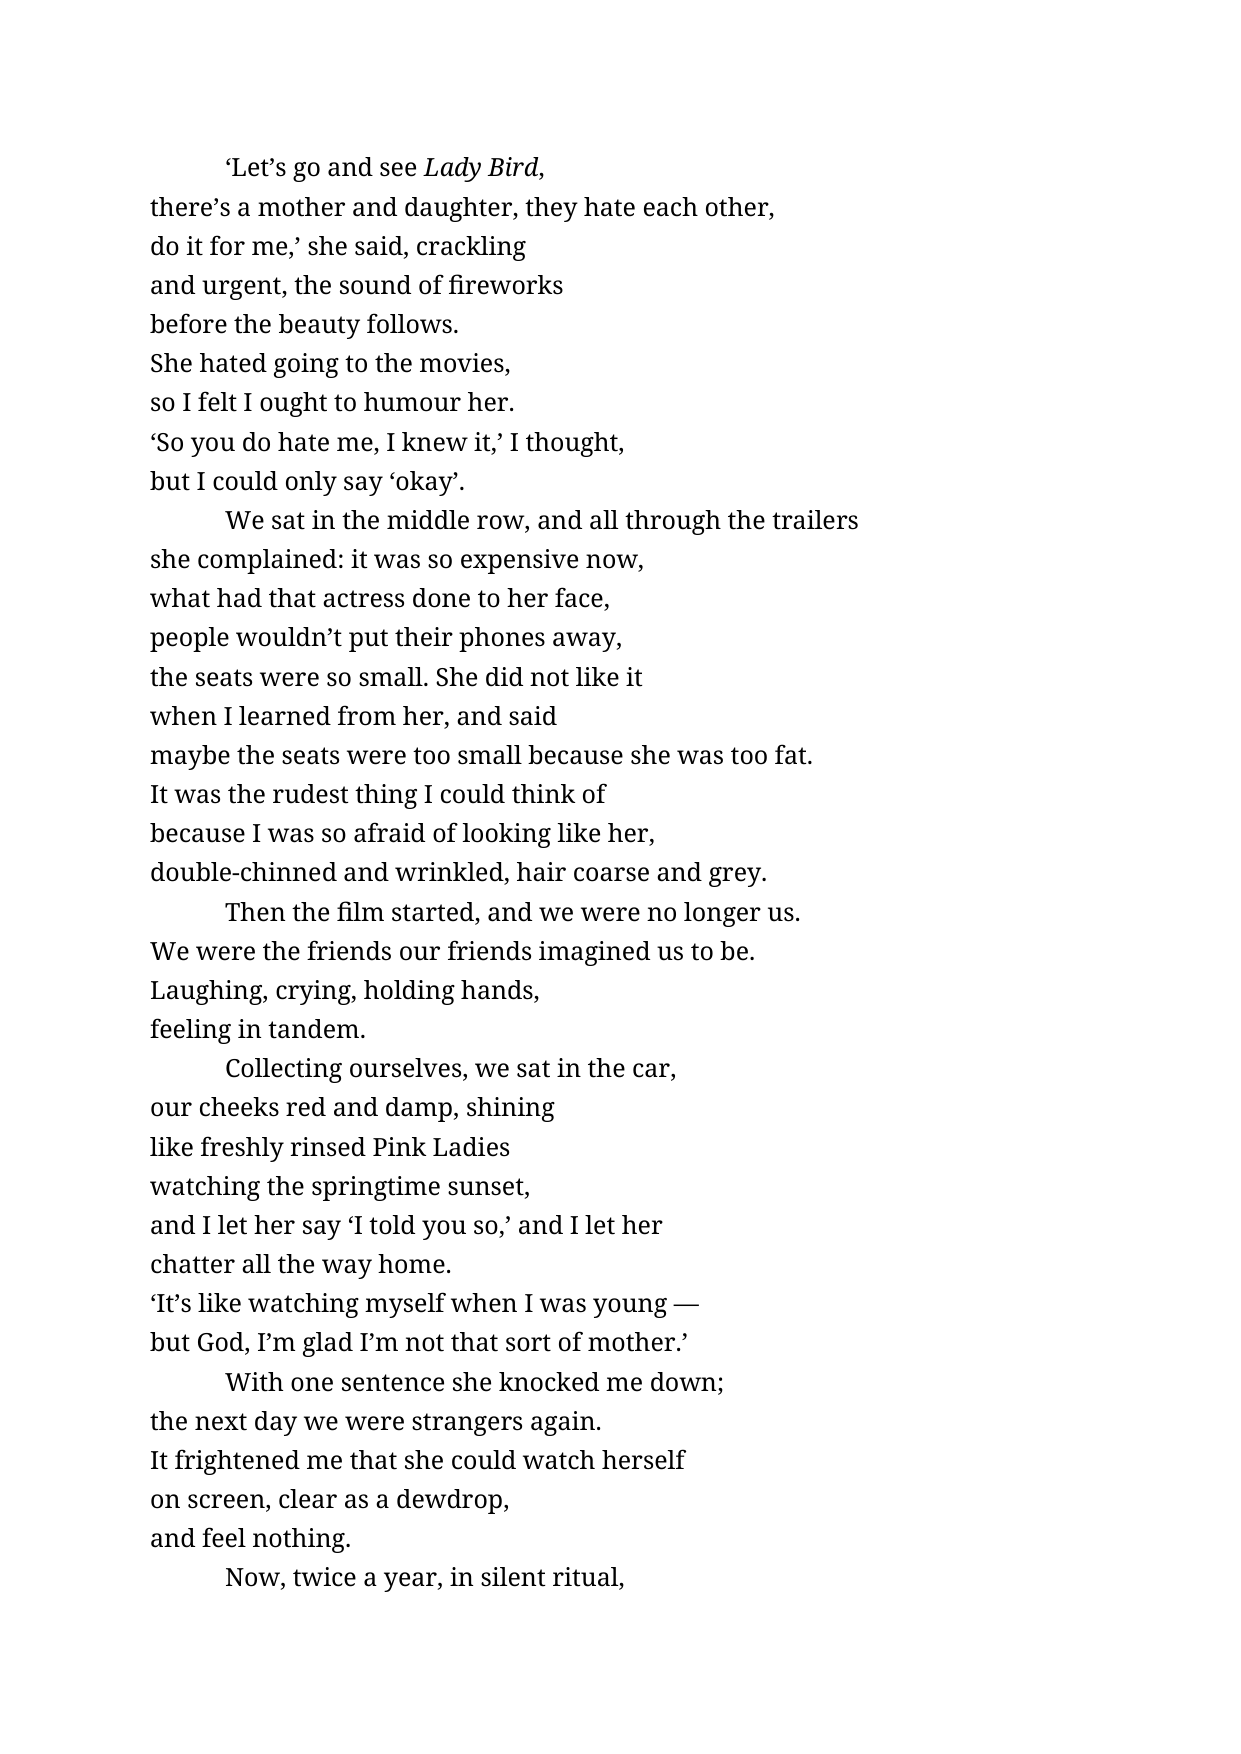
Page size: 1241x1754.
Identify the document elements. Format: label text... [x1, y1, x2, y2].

text and I let her say ‘I told you so,’ and I let her [150, 1207, 1090, 1242]
text Collecting ourselves, we sat in the car, [150, 1051, 1090, 1085]
text ‘Let’s go and see Lady Bird, [150, 150, 1090, 184]
text the seats were so small. She did not like it [150, 659, 1090, 693]
text but I could only say ‘okay’. [150, 463, 1090, 497]
text people wouldn’t put their phones away, [150, 620, 1090, 654]
text With one sentence she knocked me down; [150, 1364, 1090, 1398]
text ‘So you do hate me, I knew it,’ I thought, [150, 424, 1090, 458]
text before the beauty follows. [150, 307, 1090, 341]
text but God, I’m glad I’m not that sort of mother.’ [150, 1325, 1090, 1359]
text It was the rudest thing I could think of [150, 777, 1090, 811]
text She hated going to the movies, [150, 346, 1090, 380]
text she complained: it was so expensive now, [150, 542, 1090, 576]
text our cheeks red and damp, shining [150, 1090, 1090, 1124]
text Now, twice a year, in silent ritual, [150, 1560, 1090, 1594]
text double-chinned and wrinkled, hair coarse and grey. [150, 855, 1090, 889]
text there’s a mother and daughter, they hate each other, [150, 189, 1090, 223]
text what had that actress done to her face, [150, 581, 1090, 615]
text ‘It’s like watching myself when I was young — [150, 1286, 1090, 1320]
text maybe the seats were too small because she was too fat. [150, 737, 1090, 772]
text so I felt I ought to humour her. [150, 385, 1090, 419]
text Then the film started, and we were no longer us. [150, 894, 1090, 928]
text We were the friends our friends imagined us to be. [150, 933, 1090, 967]
text feeling in tandem. [150, 1012, 1090, 1046]
text chatter all the way home. [150, 1247, 1090, 1281]
text watching the springtime sunset, [150, 1168, 1090, 1202]
text because I was so afraid of looking like her, [150, 816, 1090, 850]
text the next day we were strangers again. [150, 1403, 1090, 1437]
text do it for me,’ she said, crackling [150, 228, 1090, 262]
text and urgent, the sound of fireworks [150, 267, 1090, 302]
text when I learned from her, and said [150, 698, 1090, 732]
text and feel nothing. [150, 1521, 1090, 1555]
text Laughing, crying, holding hands, [150, 972, 1090, 1007]
text It frightened me that she could watch herself [150, 1442, 1090, 1477]
text like freshly rinsed Pink Ladies [150, 1129, 1090, 1163]
text on screen, clear as a dewdrop, [150, 1482, 1090, 1516]
text We sat in the middle row, and all through the trailers [150, 502, 1090, 537]
